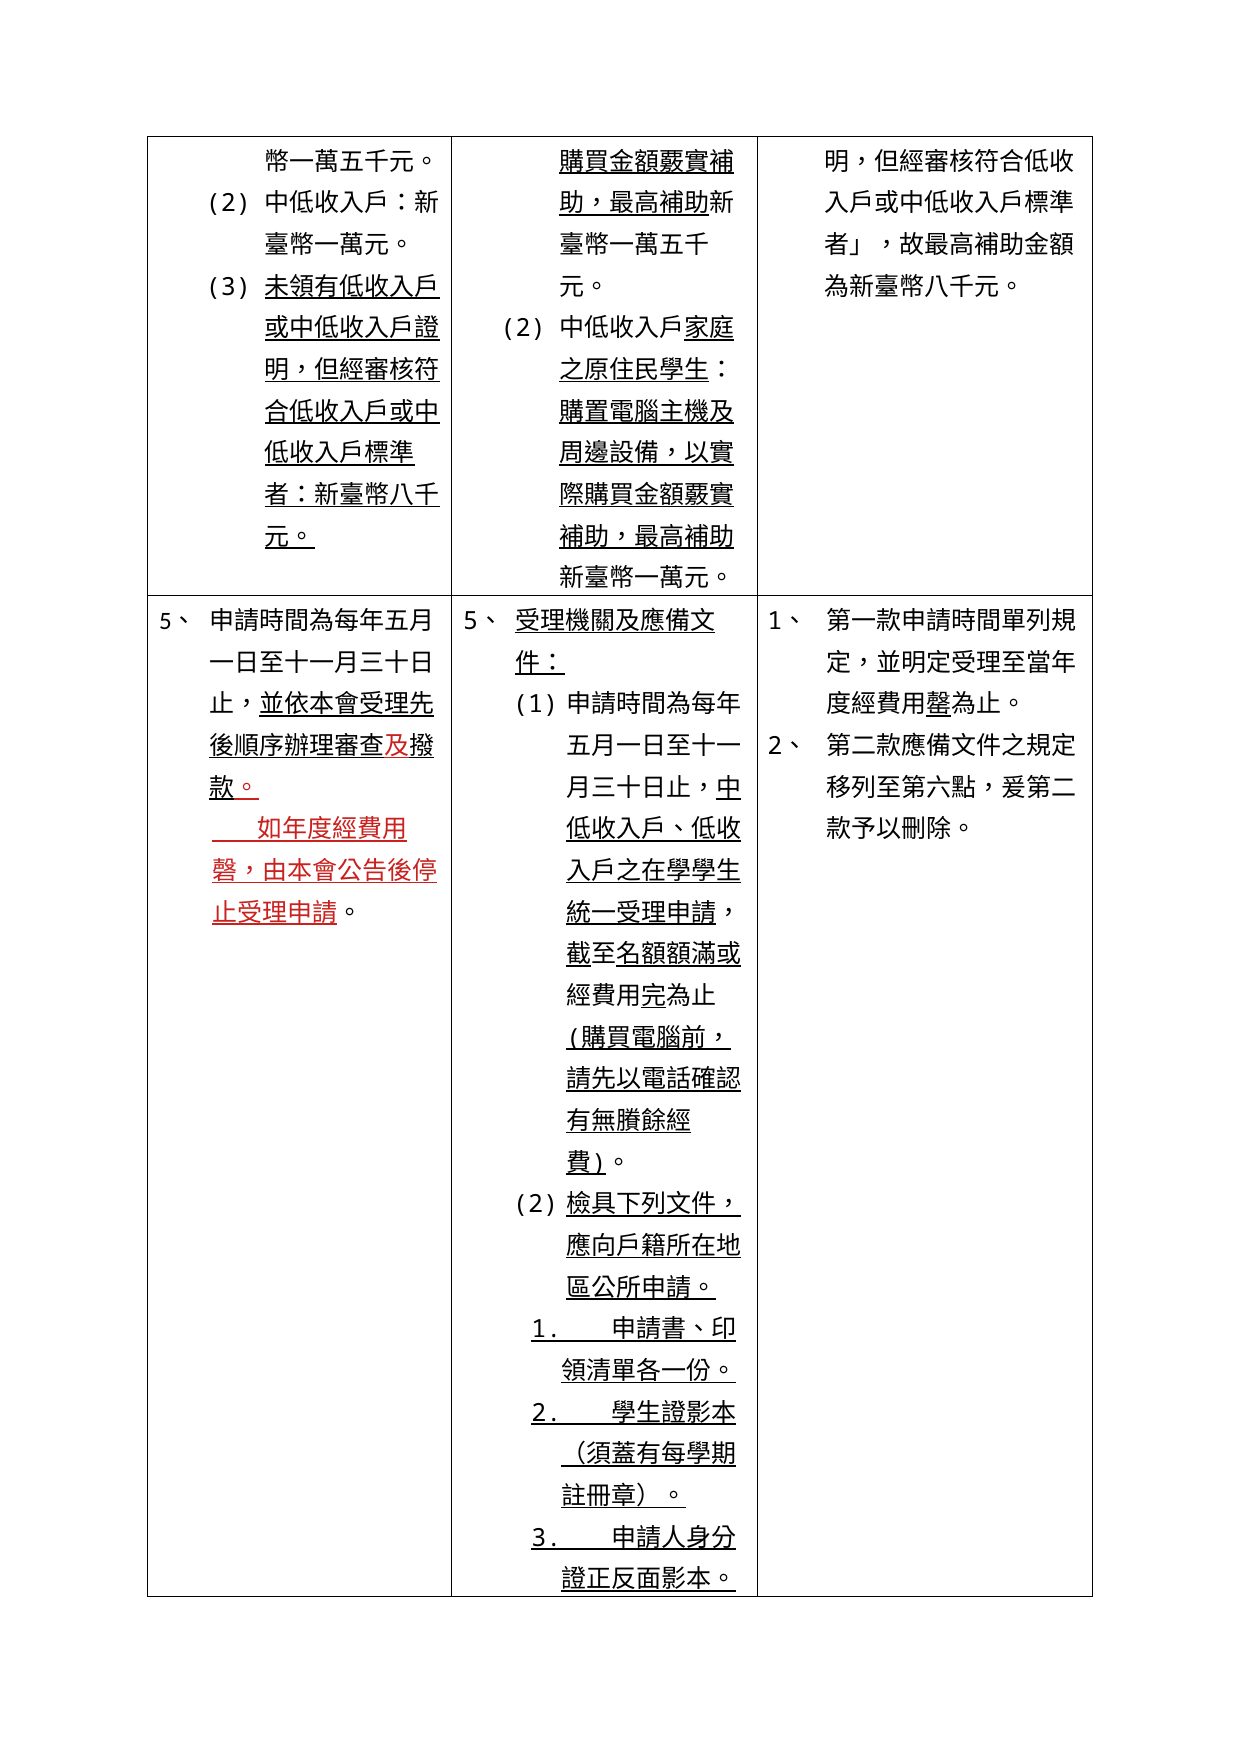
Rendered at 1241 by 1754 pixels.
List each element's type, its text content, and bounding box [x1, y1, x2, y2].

table_cell 明，但經審核符合低收入戶或中低收入戶標準者」，故最高補助金額為新臺幣八千元。 [758, 137, 1092, 595]
table_cell 申請時間為每年五月一日至十一月三十日止，並依本會受理先後順序辦理審查及撥款。 如年度經費用磬，由本會公告後停止受理申請。 [148, 596, 451, 1596]
table_cell 購買金額覈實補助，最高補助新臺幣一萬五千元。 中低收入戶家庭之原住民學生：購置電腦主機及周邊設備，以實際購買金額覈實補助，最高補助新臺幣一萬元。 [452, 137, 757, 595]
table_cell 受理機關及應備文件： 申請時間為每年五月一日至十一月三十日止，中低收入戶、低收入戶之在學學生統一受理申請，截至名額額滿或經費用完為止(購買電腦前，請先以電話確認有無賸餘經費)。 檢具下列文件，應向戶籍所在地區公所申請。 申請書、印領清單各一份。 學生證影本（須蓋有每學期註冊章）。 申請人身分證正反面影本。 合法廠商開立之統一發票收執聯正本(需具有統一發票流水編號者，免用式統一發票不在此限內)，詳列商品明細及購買金額明細（需為當年度開立之統一發票）。 申請人(學生本人)郵局或其他銀行存摺封面影本。 具低收入戶或中低收入戶身份者，需檢附戶籍地區公所開立之「低收入戶證明書」或「中低收入戶證明書」正本。 [452, 596, 757, 1596]
table_cell 第一款申請時間單列規定，並明定受理至當年度經費用罄為止。 第二款應備文件之規定移列至第六點，爰第二款予以刪除。 [758, 596, 1092, 1596]
table_cell 補助金額依實際購置之金額覈實補助，並不得逾下列金額： 低收入戶：新臺幣一萬五千元。 中低收入戶：新臺幣一萬元。 未領有低收入戶或中低收入戶證明，但經審核符合低收入戶或中低收入戶標準者：新臺幣八千元。 [148, 137, 451, 595]
